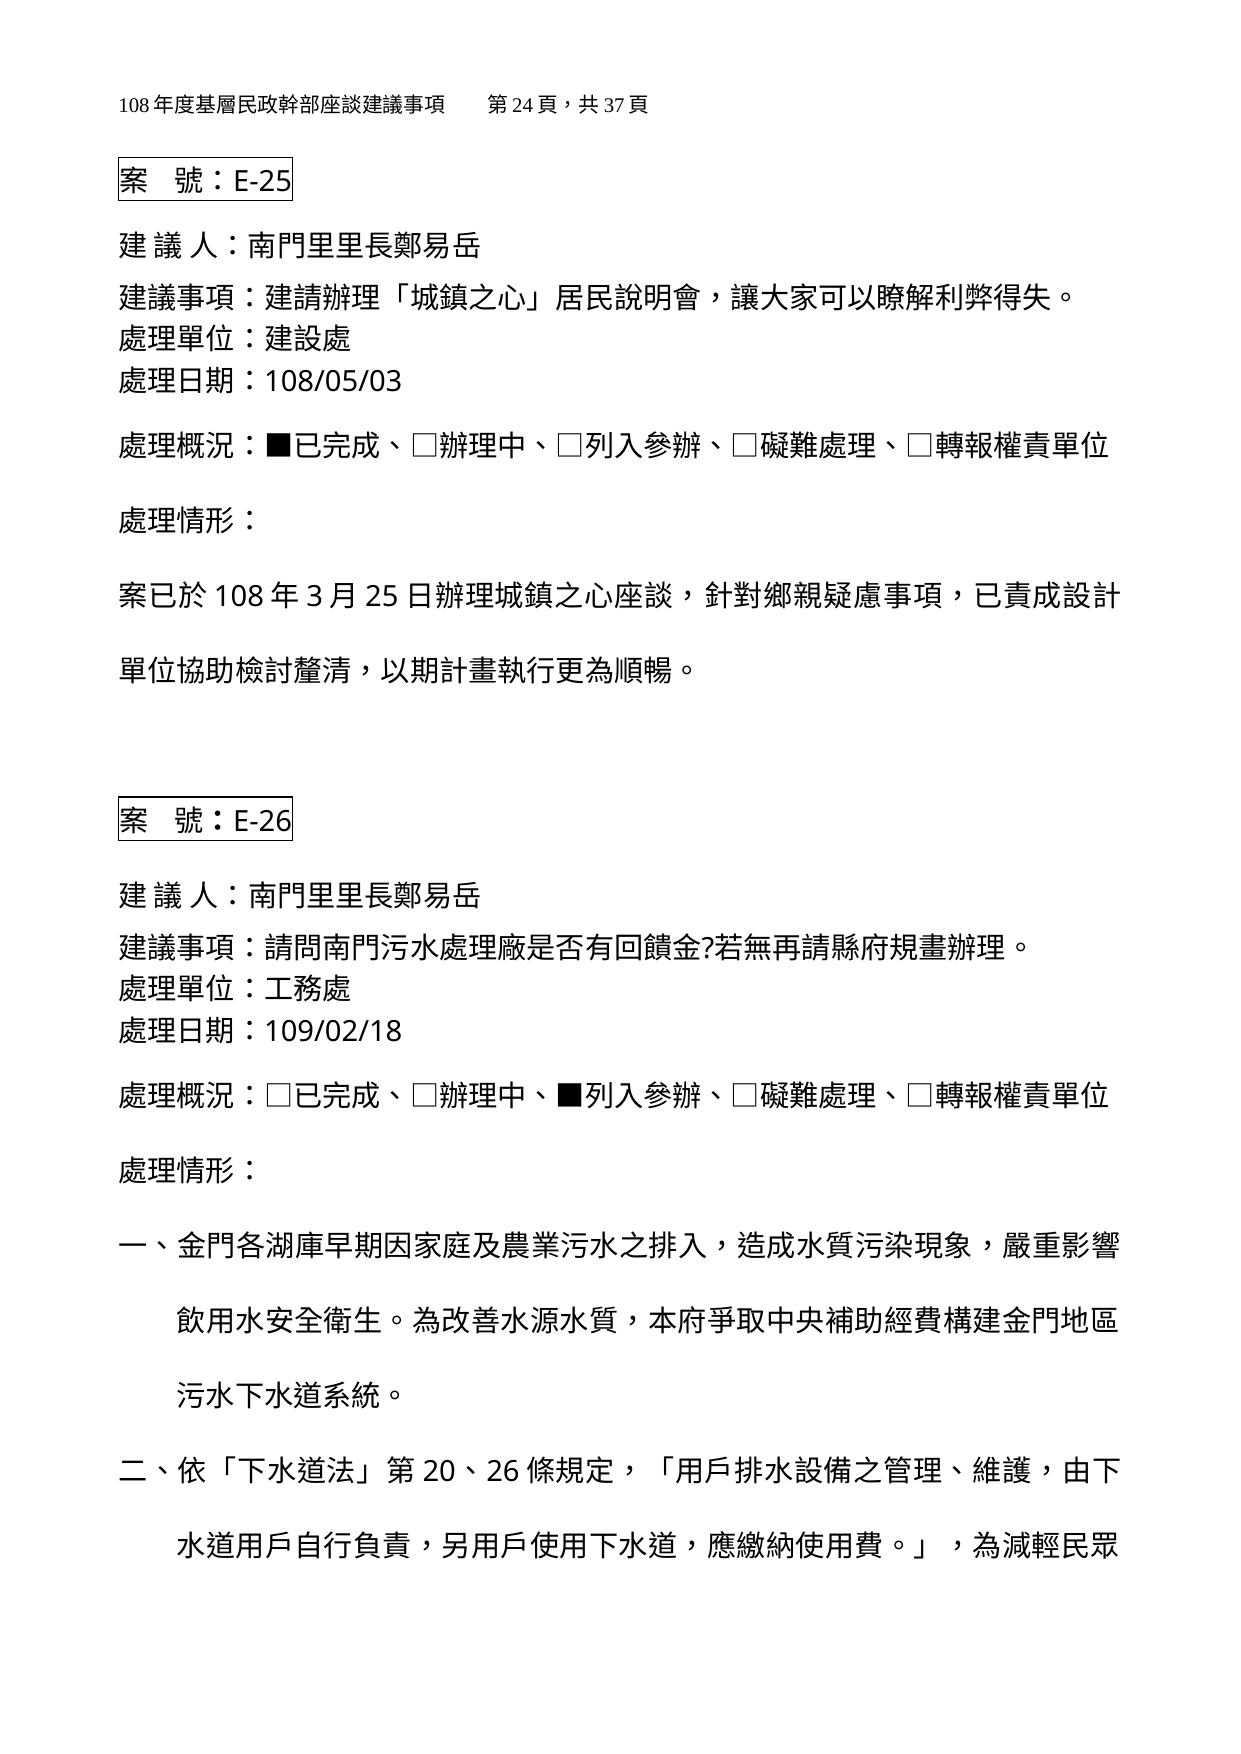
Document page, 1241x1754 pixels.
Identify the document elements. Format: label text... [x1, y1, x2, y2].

text 處理情形： [118, 475, 1122, 550]
text 建議事項：建請辦理「城鎮之心」居民說明會，讓大家可以瞭解利弊得失。 [118, 275, 1122, 316]
text 一、金門各湖庫早期因家庭及農業污水之排入，造成水質污染現象，嚴重影響飲用水安全衛生。為改善水源水質，本府爭取中央補助經費構建金門地區污水下水道系統。 [118, 1200, 1122, 1425]
text 處理單位：工務處 [118, 966, 1122, 1008]
text 案 號：E-25 [119, 158, 292, 200]
text 處理日期：108/05/03 [118, 358, 1122, 400]
text [293, 158, 1122, 200]
text 建 議 人：南門里里長鄭易岳 [118, 200, 1122, 275]
text 處理日期：109/02/18 [118, 1008, 1122, 1050]
text 處理單位：建設處 [118, 316, 1122, 358]
text 案已於108年3月25日辦理城鎮之心座談，針對鄉親疑慮事項，已責成設計單位協助檢討釐清，以期計畫執行更為順暢。 [118, 550, 1122, 700]
text 處理概況：■已完成、□辦理中、□列入參辦、□礙難處理、□轉報權責單位 [118, 400, 1122, 475]
text 處理情形： [118, 1125, 1122, 1200]
text 案 號：E-26 [118, 775, 1122, 850]
text 建 議 人：南門里里長鄭易岳 [118, 850, 1122, 925]
text 處理概況：□已完成、□辦理中、■列入參辦、□礙難處理、□轉報權責單位 [118, 1050, 1122, 1125]
text 二、依「下水道法」第20、26條規定，「用戶排水設備之管理、維護，由下水道用戶自行負責，另用戶使用下水道，應繳納使用費。」，為減輕民眾 [118, 1425, 1122, 1575]
text 建議事項：請問南門污水處理廠是否有回饋金?若無再請縣府規畫辦理。 [118, 925, 1122, 966]
